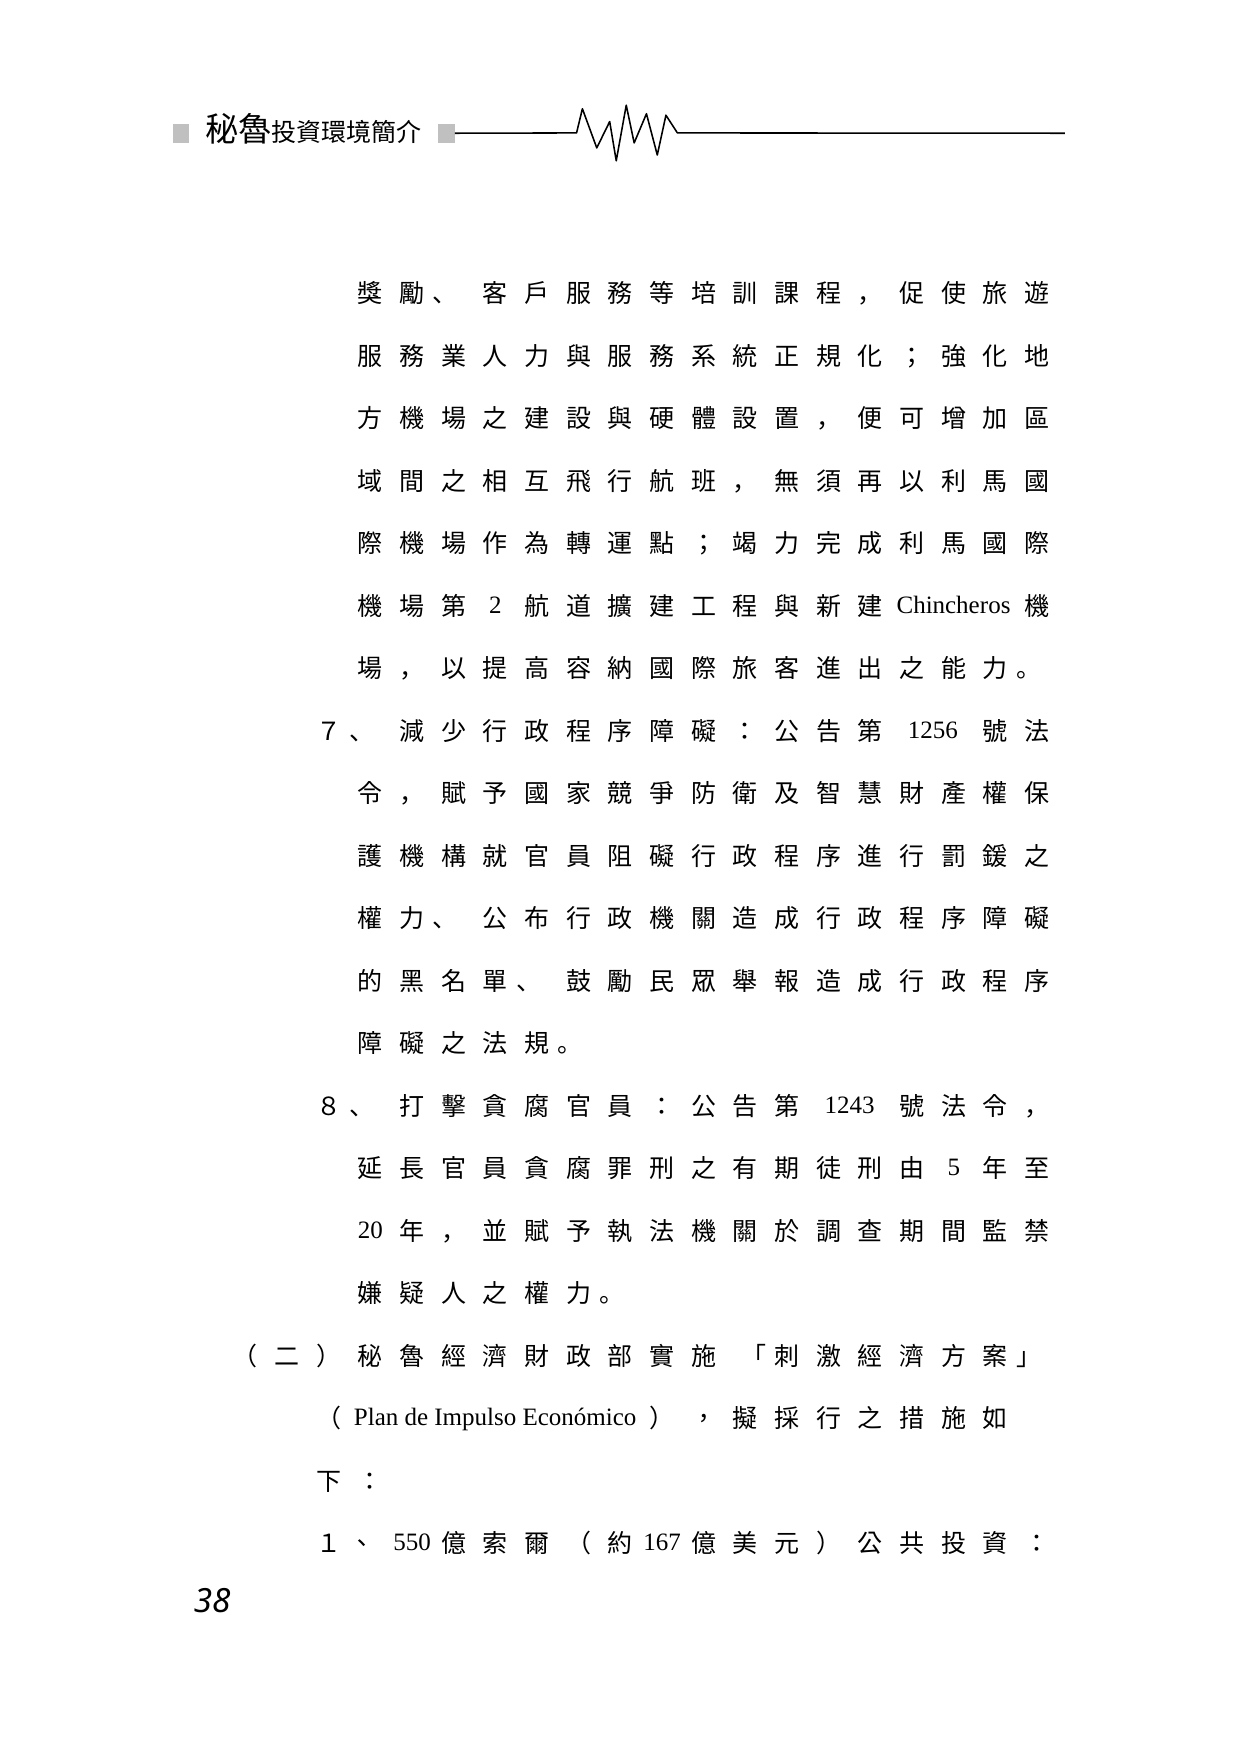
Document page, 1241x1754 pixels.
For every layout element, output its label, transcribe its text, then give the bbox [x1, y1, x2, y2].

text ７、減少行政程序障礙：公告第1256號法令，賦予國家競爭防衛及智慧財產權保護機構就官員阻礙行政程序進行罰鍰之權力、公布行政機關造成行政程序障礙的黑名單、鼓勵民眾舉報造成行政程序障礙之法規。 [281, 688, 1058, 1063]
text ８、打擊貪腐官員：公告第1243號法令，延長官員貪腐罪刑之有期徒刑由5年至20年，並賦予執法機關於調查期間監禁嫌疑人之權力。 [281, 1063, 1058, 1313]
text １、550億索爾（約167億美元）公共投資： [281, 1500, 1058, 1563]
text （二）秘魯經濟財政部實施「刺激經濟方案」（Plan de Impulso Económico），擬採行之措施如下： [207, 1313, 1058, 1500]
text 獎勵、客戶服務等培訓課程，促使旅遊服務業人力與服務系統正規化；強化地方機場之建設與硬體設置，便可增加區域間之相互飛行航班，無須再以利馬國際機場作為轉運點；竭力完成利馬國際機場第2航道擴建工程與新建Chincheros機場，以提高容納國際旅客進出之能力。 [281, 250, 1058, 688]
